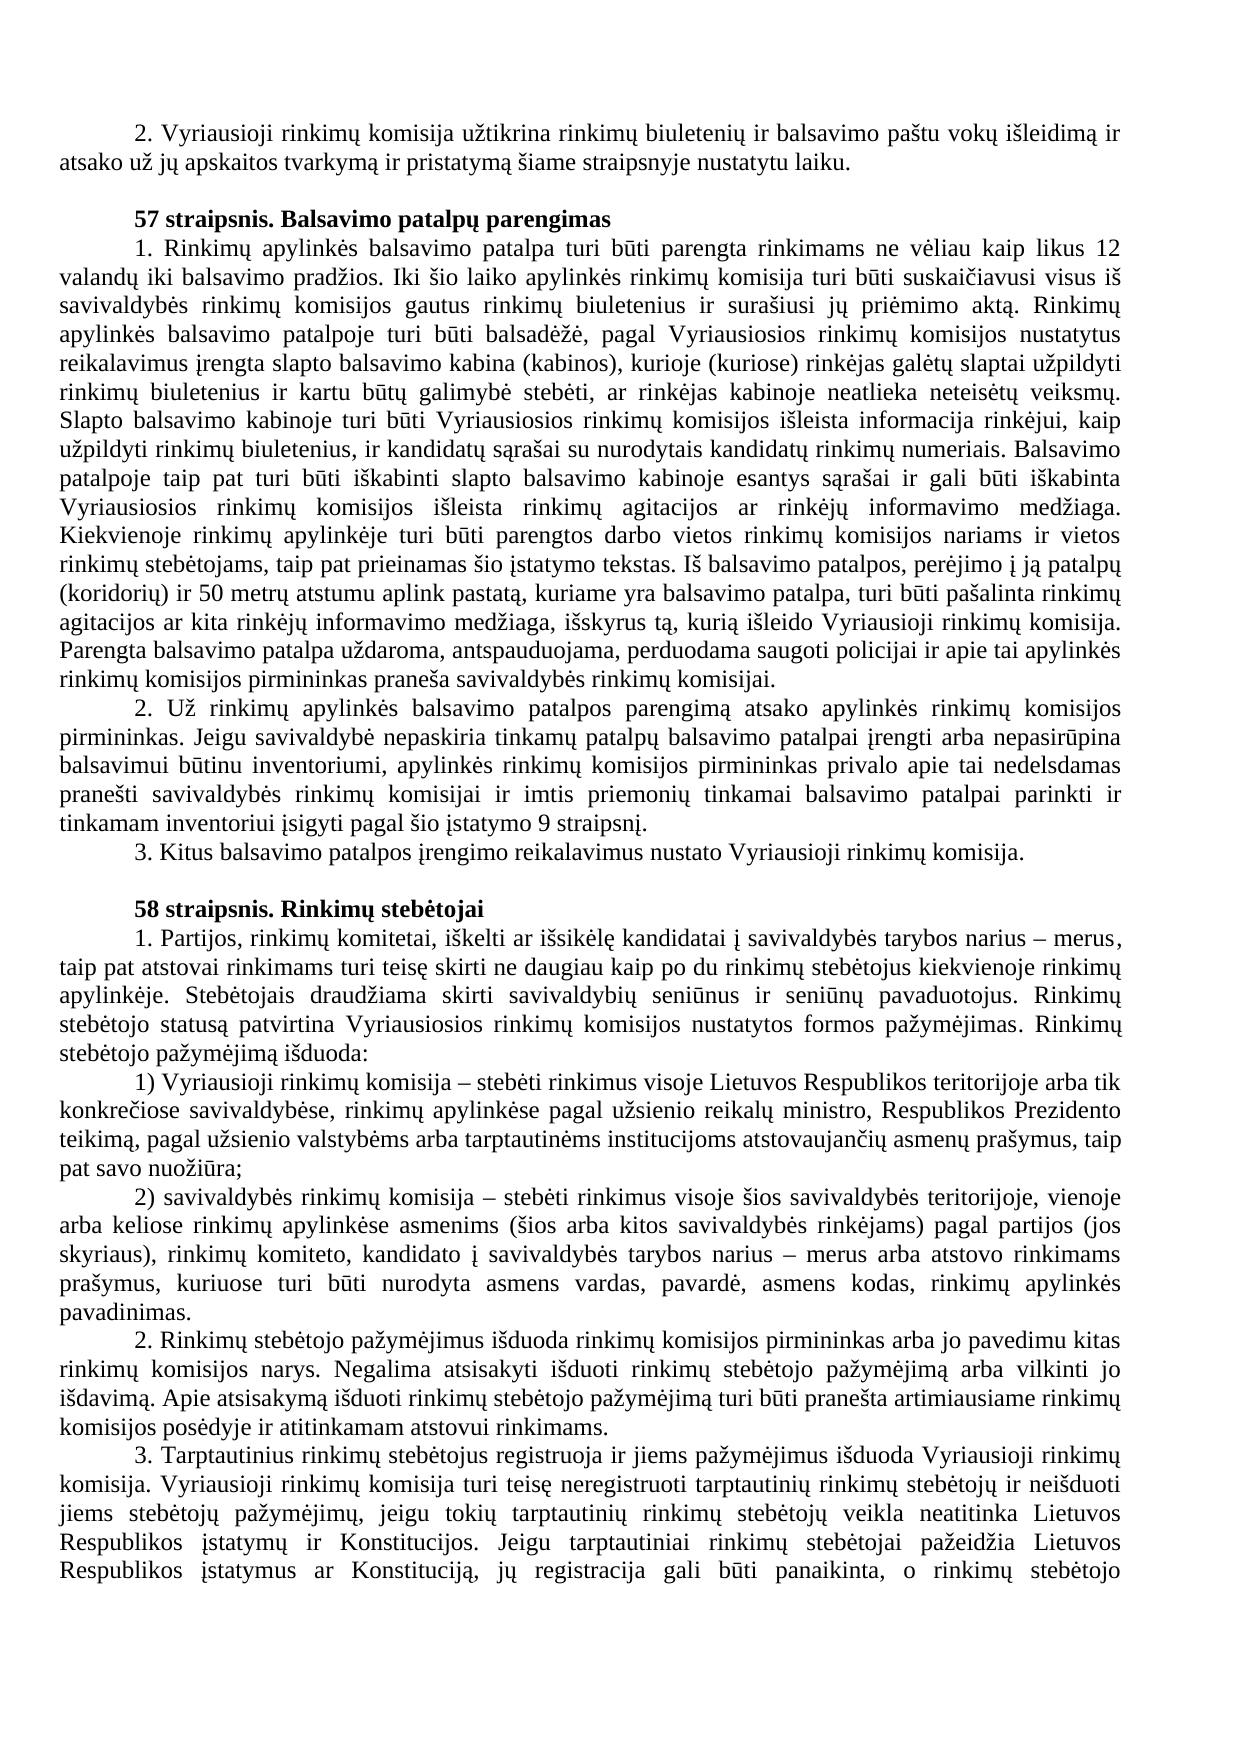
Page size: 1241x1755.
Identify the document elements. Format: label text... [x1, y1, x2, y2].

text 3. Kitus balsavimo patalpos įrengimo reikalavimus nustato Vyriausioji rinkimų komisija. [59, 837, 1122, 866]
text 2. Vyriausioji rinkimų komisija užtikrina rinkimų biuletenių ir balsavimo paštu vokų išleidimą ir atsako už jų apskaitos tvarkymą ir pristatymą šiame straipsnyje nustatytu laiku. [59, 118, 1122, 176]
text 2. Už rinkimų apylinkės balsavimo patalpos parengimą atsako apylinkės rinkimų komisijos pirmininkas. Jeigu savivaldybė nepaskiria tinkamų patalpų balsavimo patalpai įrengti arba nepasirūpina balsavimui būtinu inventoriumi, apylinkės rinkimų komisijos pirmininkas privalo apie tai nedelsdamas pranešti savivaldybės rinkimų komisijai ir imtis priemonių tinkamai balsavimo patalpai parinkti ir tinkamam inventoriui įsigyti pagal šio įstatymo 9 straipsnį. [59, 693, 1122, 837]
text 57 straipsnis. Balsavimo patalpų parengimas [59, 204, 1122, 233]
text 1. Partijos, rinkimų komitetai, iškelti ar išsikėlę kandidatai į savivaldybės tarybos narius – merus, taip pat atstovai rinkimams turi teisę skirti ne daugiau kaip po du rinkimų stebėtojus kiekvienoje rinkimų apylinkėje. Stebėtojais draudžiama skirti savivaldybių seniūnus ir seniūnų pavaduotojus. Rinkimų stebėtojo statusą patvirtina Vyriausiosios rinkimų komisijos nustatytos formos pažymėjimas. Rinkimų stebėtojo pažymėjimą išduoda: [59, 923, 1122, 1067]
text 1) Vyriausioji rinkimų komisija – stebėti rinkimus visoje Lietuvos Respublikos teritorijoje arba tik konkrečiose savivaldybėse, rinkimų apylinkėse pagal užsienio reikalų ministro, Respublikos Prezidento teikimą, pagal užsienio valstybėms arba tarptautinėms institucijoms atstovaujančių asmenų prašymus, taip pat savo nuožiūra; [59, 1067, 1122, 1182]
text 2. Rinkimų stebėtojo pažymėjimus išduoda rinkimų komisijos pirmininkas arba jo pavedimu kitas rinkimų komisijos narys. Negalima atsisakyti išduoti rinkimų stebėtojo pažymėjimą arba vilkinti jo išdavimą. Apie atsisakymą išduoti rinkimų stebėtojo pažymėjimą turi būti pranešta artimiausiame rinkimų komisijos posėdyje ir atitinkamam atstovui rinkimams. [59, 1326, 1122, 1441]
text 2) savivaldybės rinkimų komisija – stebėti rinkimus visoje šios savivaldybės teritorijoje, vienoje arba keliose rinkimų apylinkėse asmenims (šios arba kitos savivaldybės rinkėjams) pagal partijos (jos skyriaus), rinkimų komiteto, kandidato į savivaldybės tarybos narius – merus arba atstovo rinkimams prašymus, kuriuose turi būti nurodyta asmens vardas, pavardė, asmens kodas, rinkimų apylinkės pavadinimas. [59, 1182, 1122, 1326]
text 3. Tarptautinius rinkimų stebėtojus registruoja ir jiems pažymėjimus išduoda Vyriausioji rinkimų komisija. Vyriausioji rinkimų komisija turi teisę neregistruoti tarptautinių rinkimų stebėtojų ir neišduoti jiems stebėtojų pažymėjimų, jeigu tokių tarptautinių rinkimų stebėtojų veikla neatitinka Lietuvos Respublikos įstatymų ir Konstitucijos. Jeigu tarptautiniai rinkimų stebėtojai pažeidžia Lietuvos Respublikos įstatymus ar Konstituciją, jų registracija gali būti panaikinta, o rinkimų stebėtojo [59, 1441, 1122, 1584]
text 58 straipsnis. Rinkimų stebėtojai [59, 894, 1122, 923]
text 1. Rinkimų apylinkės balsavimo patalpa turi būti parengta rinkimams ne vėliau kaip likus 12 valandų iki balsavimo pradžios. Iki šio laiko apylinkės rinkimų komisija turi būti suskaičiavusi visus iš savivaldybės rinkimų komisijos gautus rinkimų biuletenius ir surašiusi jų priėmimo aktą. Rinkimų apylinkės balsavimo patalpoje turi būti balsadėžė, pagal Vyriausiosios rinkimų komisijos nustatytus reikalavimus įrengta slapto balsavimo kabina (kabinos), kurioje (kuriose) rinkėjas galėtų slaptai užpildyti rinkimų biuletenius ir kartu būtų galimybė stebėti, ar rinkėjas kabinoje neatlieka neteisėtų veiksmų. Slapto balsavimo kabinoje turi būti Vyriausiosios rinkimų komisijos išleista informacija rinkėjui, kaip užpildyti rinkimų biuletenius, ir kandidatų sąrašai su nurodytais kandidatų rinkimų numeriais. Balsavimo patalpoje taip pat turi būti iškabinti slapto balsavimo kabinoje esantys sąrašai ir gali būti iškabinta Vyriausiosios rinkimų komisijos išleista rinkimų agitacijos ar rinkėjų informavimo medžiaga. Kiekvienoje rinkimų apylinkėje turi būti parengtos darbo vietos rinkimų komisijos nariams ir vietos rinkimų stebėtojams, taip pat prieinamas šio įstatymo tekstas. Iš balsavimo patalpos, perėjimo į ją patalpų (koridorių) ir 50 metrų atstumu aplink pastatą, kuriame yra balsavimo patalpa, turi būti pašalinta rinkimų agitacijos ar kita rinkėjų informavimo medžiaga, išskyrus tą, kurią išleido Vyriausioji rinkimų komisija. Parengta balsavimo patalpa uždaroma, antspauduojama, perduodama saugoti policijai ir apie tai apylinkės rinkimų komisijos pirmininkas praneša savivaldybės rinkimų komisijai. [59, 233, 1122, 693]
